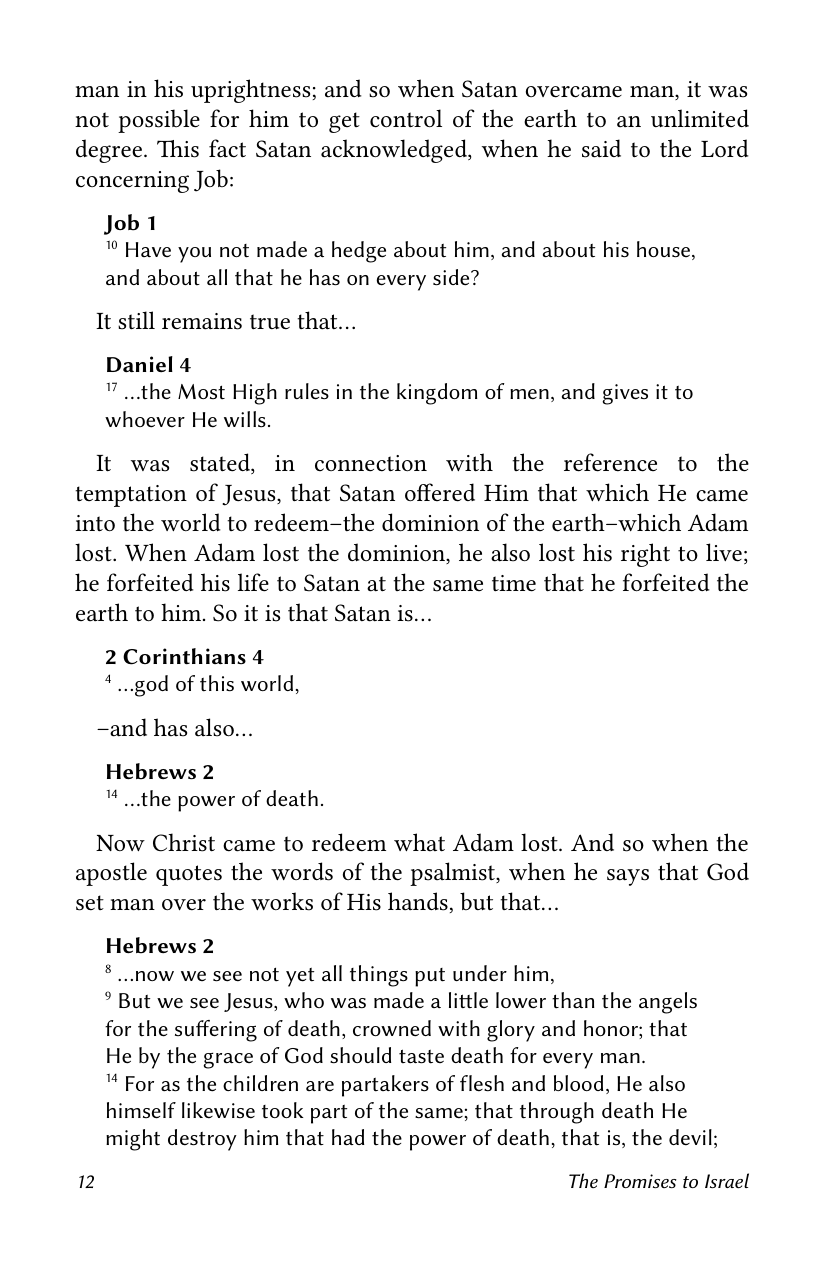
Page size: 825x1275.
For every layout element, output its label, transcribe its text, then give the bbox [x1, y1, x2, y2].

text 17 ...the Most High rules in the kingdom of men, and gives it to whoever He wills. [105, 379, 720, 433]
text 10 Have you not made a hedge about him, and about his house, and about all that he has on every side? [105, 237, 720, 291]
text –and has also... [75, 714, 750, 742]
text 14 For as the children are partakers of flesh and blood, He also himself likewise took part of the same; that through death He might destroy him that had the power of death, that is, the devil; [105, 1070, 720, 1151]
text Hebrews 2 [105, 933, 750, 959]
text Daniel 4 [105, 352, 750, 378]
text It was stated, in connection with the reference to the temptation of Jesus, that Satan offered Him that which He came into the world to redeem–the dominion of the earth–which Adam lost. When Adam lost the dominion, he also lost his right to live; he forfeited his life to Satan at the same time that he forfeited the earth to him. So it is that Satan is... [75, 449, 750, 627]
text Now Christ came to redeem what Adam lost. And so when the apostle quotes the words of the psalmist, when he says that God set man over the works of His hands, but that... [75, 828, 750, 917]
text 8 ...now we see not yet all things put under him, [105, 961, 720, 987]
text 9 But we see Jesus, who was made a little lower than the angels for the suffering of death, crowned with glory and honor; that He by the grace of God should taste death for every man. [105, 988, 720, 1069]
text Job 1 [105, 209, 750, 236]
text It still remains true that... [75, 307, 750, 336]
text 14 ...the power of death. [105, 786, 720, 812]
text man in his uprightness; and so when Satan overcame man, it was not possible for him to get control of the earth to an unlimited degree. This fact Satan acknowledged, when he said to the Lord concerning Job: [75, 75, 750, 193]
text Hebrews 2 [105, 758, 750, 785]
text 4 ...god of this world, [105, 671, 720, 697]
text 2 Corinthians 4 [105, 644, 750, 670]
